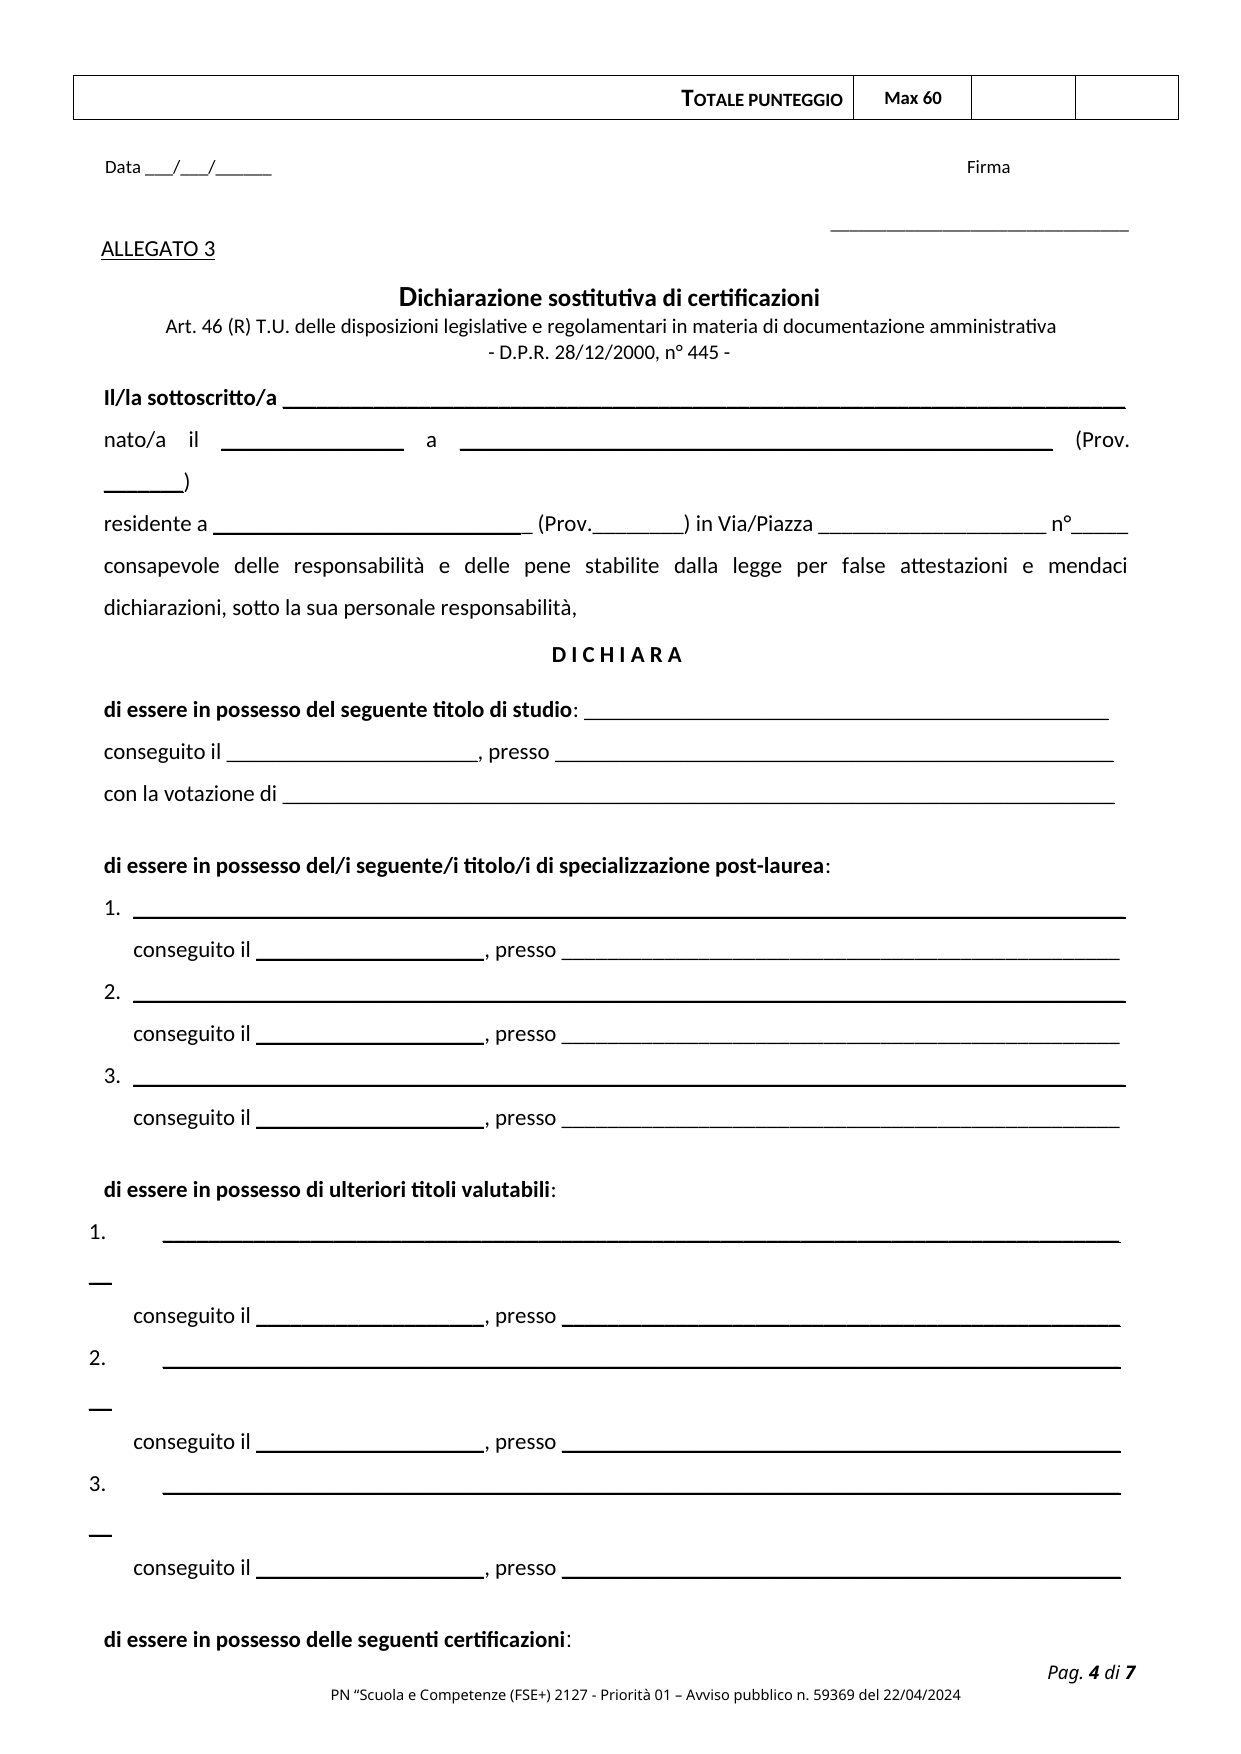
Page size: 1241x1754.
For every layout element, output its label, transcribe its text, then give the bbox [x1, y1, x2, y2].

text conseguito il ____________________, presso _________________________________________________ [89, 1553, 1130, 1581]
text di essere in possesso delle seguenti certificazioni: [89, 1626, 1130, 1654]
text - D.P.R. 28/12/2000, n° 445 - [89, 339, 1130, 364]
text di essere in possesso del/i seguente/i titolo/i di specializzazione post-laurea: [89, 851, 1130, 879]
table_cell [1076, 76, 1178, 119]
text ________________________________ [752, 212, 1167, 234]
text conseguito il ____________________, presso _________________________________________________ [133, 935, 1130, 963]
text conseguito il ____________________, presso _________________________________________________ [133, 1019, 1130, 1047]
text D I C H I A R A [89, 640, 1130, 668]
text Data ___/___/______ Firma [101, 156, 1167, 178]
table_cell TOTALE PUNTEGGIO [74, 76, 853, 119]
text conseguito il ____________________, presso _________________________________________________ [89, 1103, 1130, 1131]
list _______________________________________________________________________________________ [89, 893, 1130, 921]
list ______________________________________________________________________________________ [89, 1469, 1130, 1539]
table_cell [972, 76, 1075, 119]
text conseguito il ____________________, presso _________________________________________________ [89, 1427, 1130, 1455]
table_cell Max 60 [854, 76, 971, 119]
text consapevole delle responsabilità e delle pene stabilite dalla legge per false attestazioni e mendaci dichiarazioni, sotto la sua personale responsabilità, [103, 551, 1130, 621]
text Il/la sottoscritto/a __________________________________________________________________________ [103, 383, 1130, 411]
text Dichiarazione sostitutiva di certificazioni [89, 278, 1130, 313]
text nato/a il ________________ a ____________________________________________________ (Prov. _______) [103, 425, 1130, 495]
text conseguito il ____________________, presso _________________________________________________ [118, 1301, 1130, 1329]
text di essere in possesso del seguente titolo di studio: ______________________________________________ [89, 695, 1130, 723]
text conseguito il ______________________, presso _________________________________________________ [89, 737, 1130, 765]
text residente a ____________________________ (Prov.________) in Via/Piazza ____________________ n°_____ [103, 509, 1130, 537]
list ______________________________________________________________________________________ [89, 1217, 1130, 1287]
list _______________________________________________________________________________________ [103, 977, 1130, 1005]
list _______________________________________________________________________________________ [103, 1061, 1130, 1089]
list ______________________________________________________________________________________ [89, 1343, 1130, 1413]
text ALLEGATO 3 [101, 234, 1130, 262]
text Art. 46 (R) T.U. delle disposizioni legislative e regolamentari in materia di documentazione amministrativa [89, 313, 1130, 339]
text con la votazione di _________________________________________________________________________ [89, 779, 1130, 807]
text di essere in possesso di ulteriori titoli valutabili: [89, 1175, 1130, 1203]
